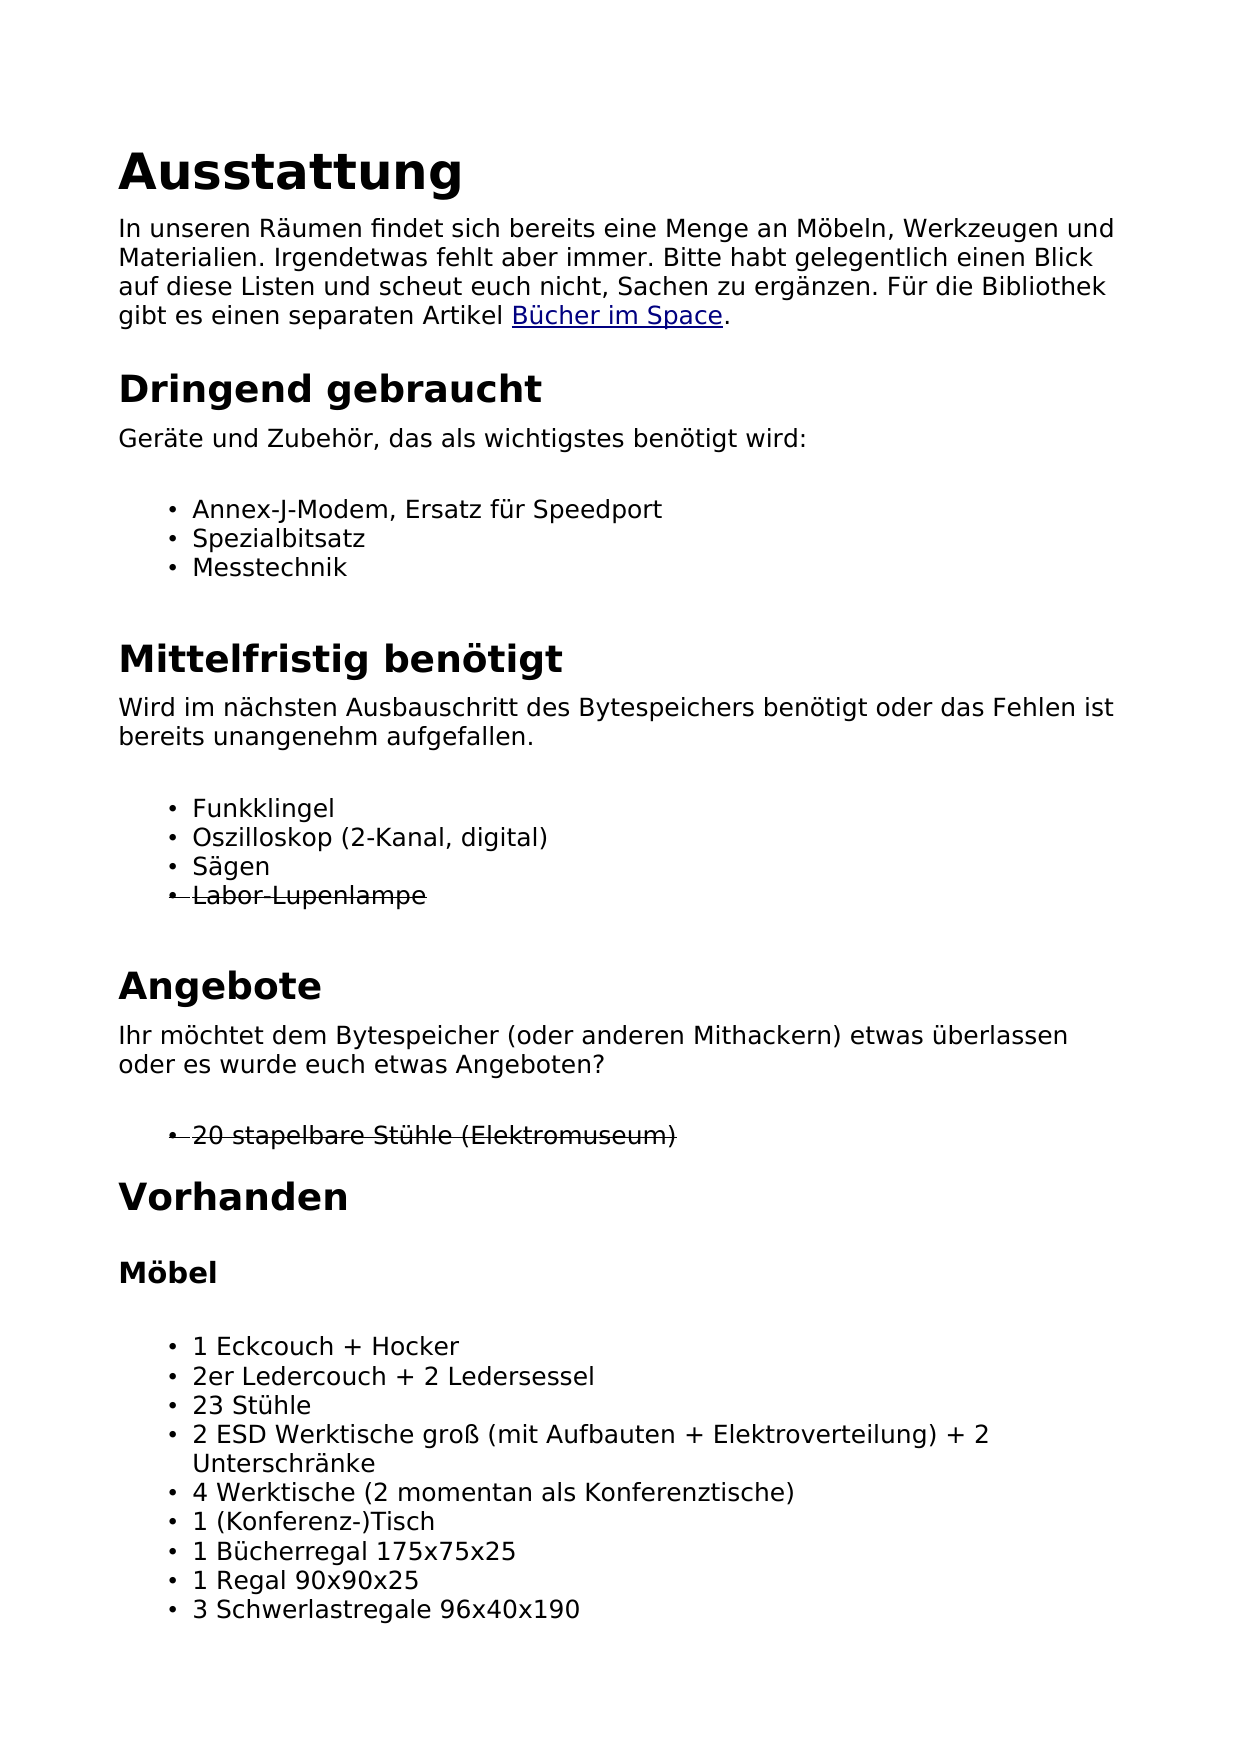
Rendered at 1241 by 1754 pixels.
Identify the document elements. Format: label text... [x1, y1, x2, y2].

subtitle Ausstattung [118, 143, 1122, 201]
list 1 Bücherregal 175x75x25 [177, 1537, 1122, 1566]
list 3 Schwerlastregale 96x40x190 [177, 1595, 1122, 1624]
list 1 (Konferenz-)Tisch [177, 1508, 1122, 1537]
text Ihr möchtet dem Bytespeicher (oder anderen Mithackern) etwas überlassen oder es wurde euch etwas Angeboten? [118, 1021, 1122, 1079]
subtitle Dringend gebraucht [118, 368, 1122, 412]
list Spezialbitsatz [177, 524, 1122, 554]
text In unseren Räumen findet sich bereits eine Menge an Möbeln, Werkzeugen und Materialien. Irgendetwas fehlt aber immer. Bitte habt gelegentlich einen Blick auf diese Listen und scheut euch nicht, Sachen zu ergänzen. Für die Bibliothek gibt es einen separaten Artikel Bücher im Space. [118, 214, 1122, 331]
text Geräte und Zubehör, das als wichtigstes benötigt wird: [118, 424, 1122, 453]
text Wird im nächsten Ausbauschritt des Bytespeichers benötigt oder das Fehlen ist bereits unangenehm aufgefallen. [118, 693, 1122, 752]
list Funkklingel [177, 794, 1122, 823]
list 2er Ledercouch + 2 Ledersessel [177, 1362, 1122, 1391]
list Annex-J-Modem, Ersatz für Speedport [177, 495, 1122, 524]
list 20 stapelbare Stühle (Elektromuseum) [177, 1121, 1122, 1151]
list Oszilloskop (2-Kanal, digital) [177, 823, 1122, 852]
list 1 Eckcouch + Hocker [177, 1333, 1122, 1362]
subtitle Vorhanden [118, 1176, 1122, 1219]
subtitle Möbel [118, 1257, 1122, 1291]
list 2 ESD Werktische groß (mit Aufbauten + Elektroverteilung) + 2 Unterschränke [177, 1420, 1122, 1478]
list Sägen [177, 852, 1122, 881]
list Messtechnik [177, 554, 1122, 583]
list Labor-Lupenlampe [177, 881, 1122, 910]
list 1 Regal 90x90x25 [177, 1566, 1122, 1595]
subtitle Mittelfristig benötigt [118, 637, 1122, 681]
subtitle Angebote [118, 965, 1122, 1008]
list 23 Stühle [177, 1391, 1122, 1420]
list 4 Werktische (2 momentan als Konferenztische) [177, 1478, 1122, 1508]
